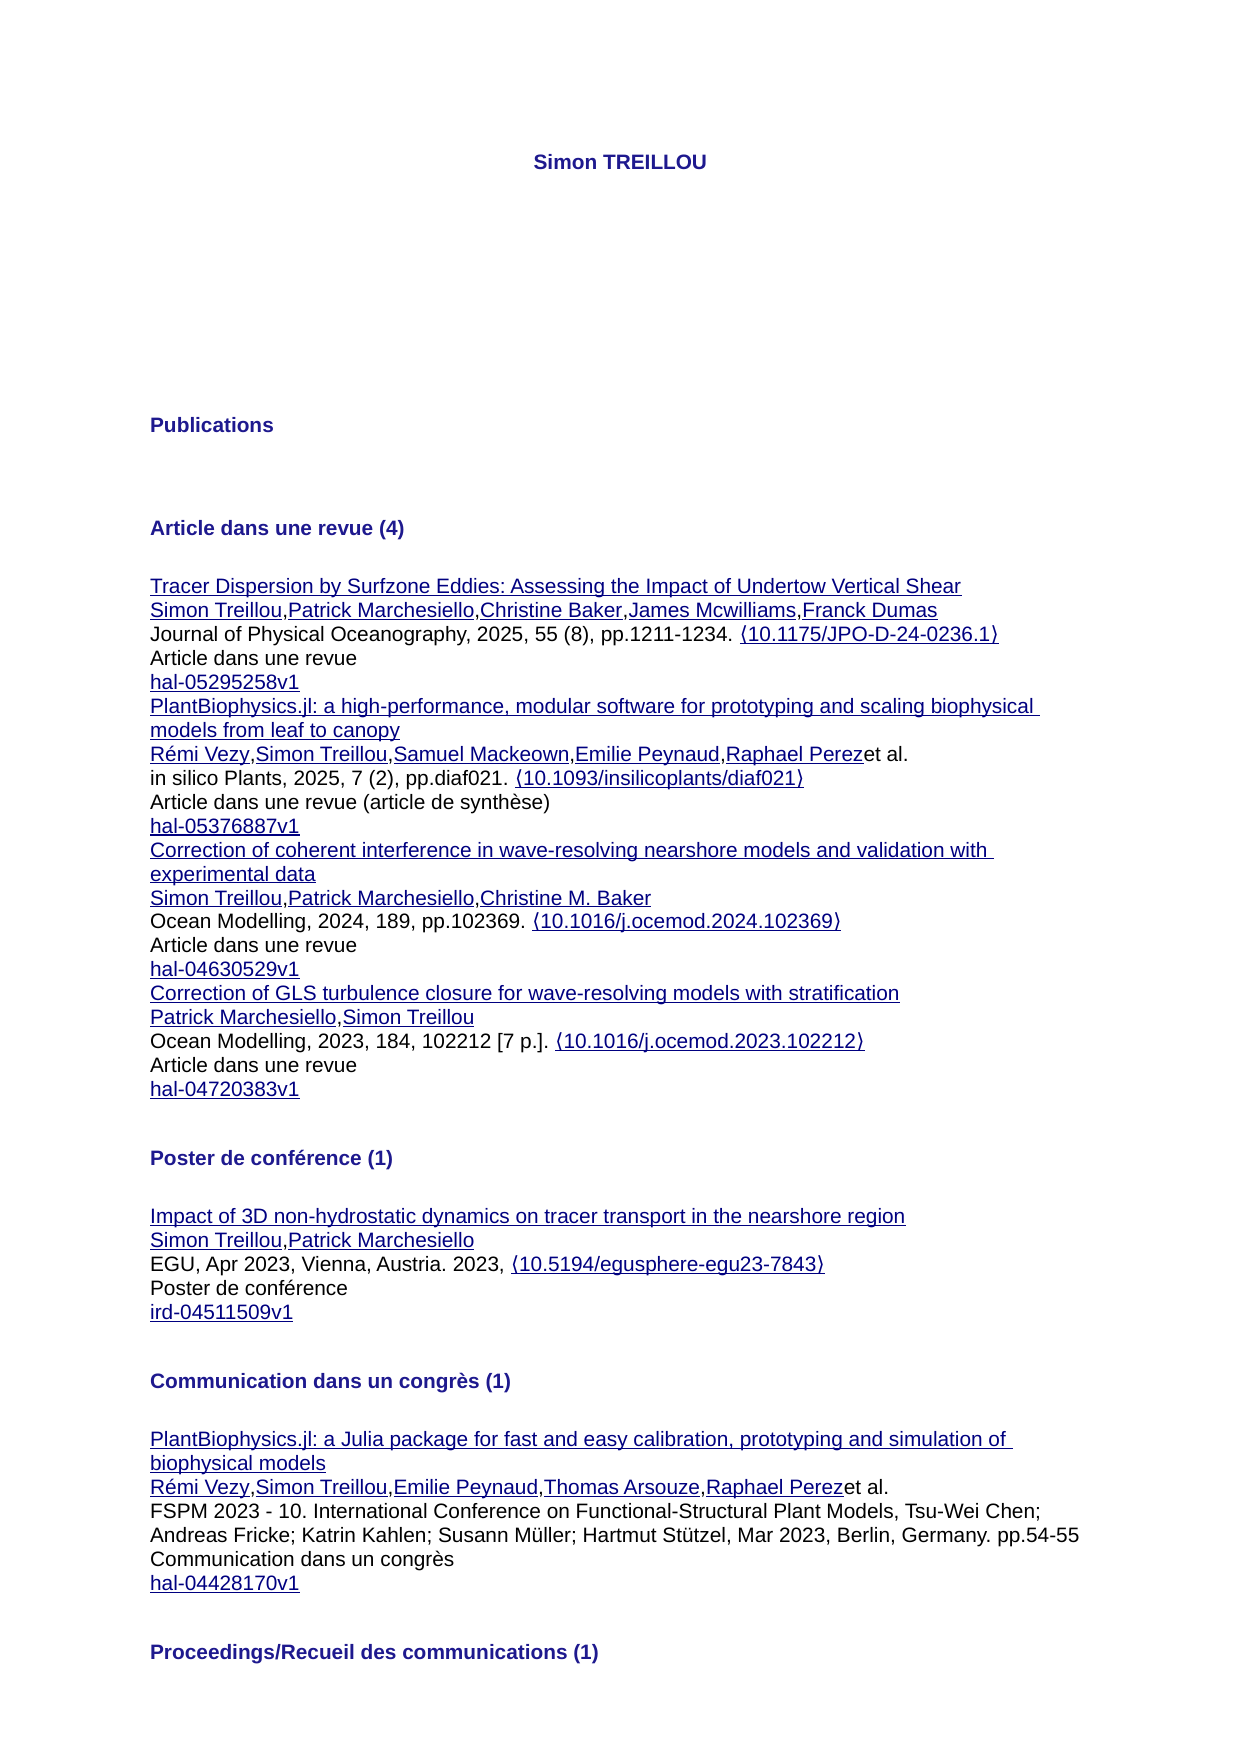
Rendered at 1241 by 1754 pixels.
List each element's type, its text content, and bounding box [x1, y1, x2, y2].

subtitle Proceedings/Recueil des communications (1) [150, 1639, 1090, 1663]
table_header PlantBiophysics.jl: a Julia package for fast and easy calibration, prototyping and simulation of biophysical models Rémi Vezy,Simon Treillou,Emilie Peynaud,Thomas Arsouze,Raphael Perezet al. FSPM 2023 - 10. International Conference on Functional-Structural Plant Models, Tsu-Wei Chen; Andreas Fricke; Katrin Kahlen; Susann Müller; Hartmut Stützel, Mar 2023, Berlin, Germany. pp.54-55 Communication dans un congrès hal-04428170v1 [150, 1427, 1090, 1595]
table_cell Correction of coherent interference in wave-resolving nearshore models and validation with experimental data Simon Treillou,Patrick Marchesiello,Christine M. Baker Ocean Modelling, 2024, 189, pp.102369. ⟨10.1016/j.ocemod.2024.102369⟩ Article dans une revue hal-04630529v1 [150, 838, 1090, 981]
subtitle Article dans une revue (4) [150, 516, 1090, 539]
subtitle Simon TREILLOU [150, 150, 1090, 174]
subtitle Communication dans un congrès (1) [150, 1369, 1090, 1393]
table_header Impact of 3D non-hydrostatic dynamics on tracer transport in the nearshore region Simon Treillou,Patrick Marchesiello EGU, Apr 2023, Vienna, Austria. 2023, ⟨10.5194/egusphere-egu23-7843⟩ Poster de conférence ird-04511509v1 [150, 1204, 1090, 1324]
table_cell PlantBiophysics.jl: a high-performance, modular software for prototyping and scaling biophysical models from leaf to canopy Rémi Vezy,Simon Treillou,Samuel Mackeown,Emilie Peynaud,Raphael Perezet al. in silico Plants, 2025, 7 (2), pp.diaf021. ⟨10.1093/insilicoplants/diaf021⟩ Article dans une revue (article de synthèse) hal-05376887v1 [150, 694, 1090, 837]
subtitle Publications [150, 412, 1090, 436]
table_cell Correction of GLS turbulence closure for wave-resolving models with stratification Patrick Marchesiello,Simon Treillou Ocean Modelling, 2023, 184, 102212 [7 p.]. ⟨10.1016/j.ocemod.2023.102212⟩ Article dans une revue hal-04720383v1 [150, 981, 1090, 1101]
table_header Tracer Dispersion by Surfzone Eddies: Assessing the Impact of Undertow Vertical Shear Simon Treillou,Patrick Marchesiello,Christine Baker,James Mcwilliams,Franck Dumas Journal of Physical Oceanography, 2025, 55 (8), pp.1211-1234. ⟨10.1175/JPO-D-24-0236.1⟩ Article dans une revue hal-05295258v1 [150, 574, 1090, 694]
subtitle Poster de conférence (1) [150, 1146, 1090, 1170]
